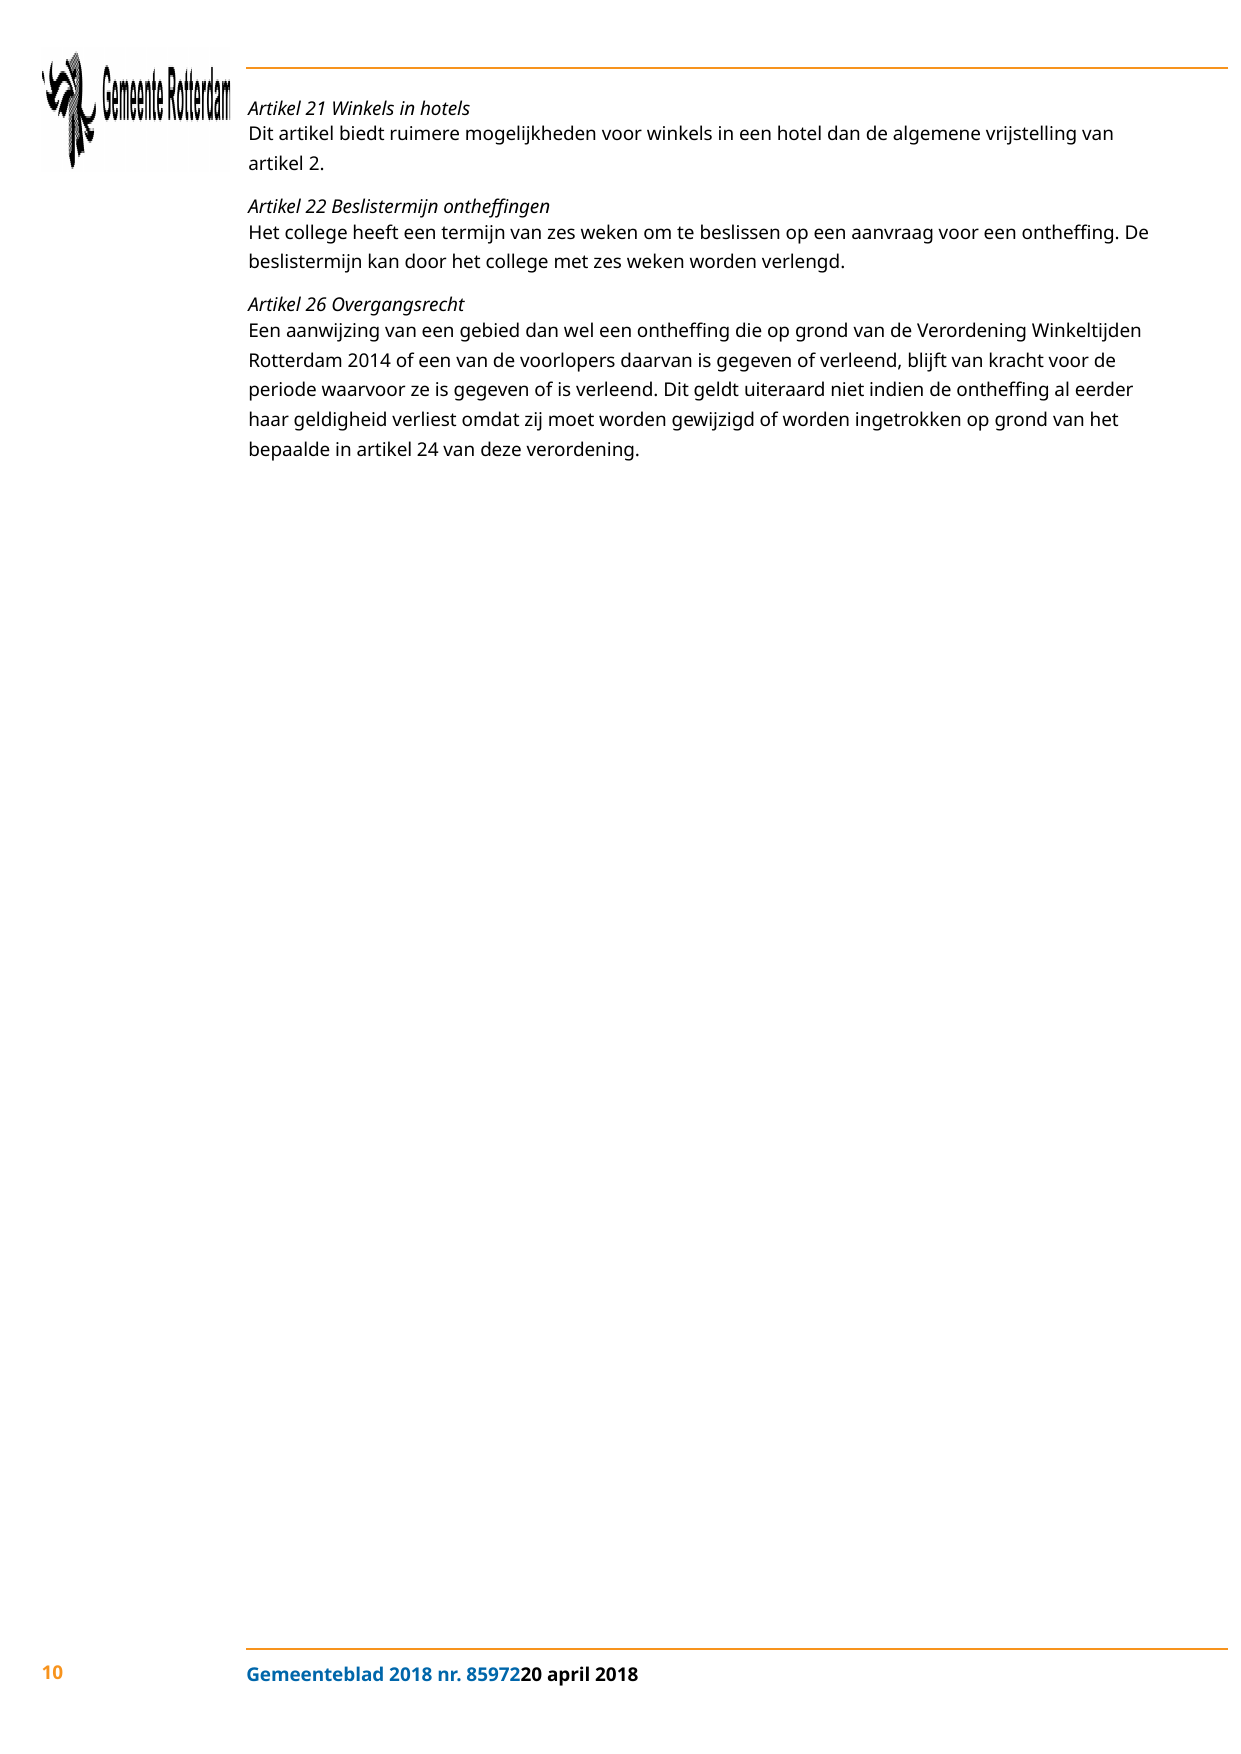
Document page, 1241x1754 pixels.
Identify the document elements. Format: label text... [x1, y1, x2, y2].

text Het college heeft een termijn van zes weken om te beslissen op een aanvraag voor een ontheffing. De beslistermijn kan door het college met zes weken worden verlengd. [248, 219, 1152, 274]
text Een aanwijzing van een gebied dan wel een ontheffing die op grond van de Verordening Winkeltijden Rotterdam 2014 of een van de voorlopers daarvan is gegeven of verleend, blijft van kracht voor de periode waarvoor ze is gegeven of is verleend. Dit geldt uiteraard niet indien de ontheffing al eerder haar geldigheid verliest omdat zij moet worden gewijzigd of worden ingetrokken op grond van het bepaalde in artikel 24 van deze verordening. [248, 317, 1152, 461]
text Dit artikel biedt ruimere mogelijkheden voor winkels in een hotel dan de algemene vrijstelling van artikel 2. [248, 121, 1152, 176]
text Artikel 21 Winkels in hotels [248, 95, 1152, 121]
picture [41, 47, 231, 172]
text Artikel 26 Overgangsrecht [248, 292, 1152, 317]
text Artikel 22 Beslistermijn ontheffingen [248, 193, 1152, 219]
